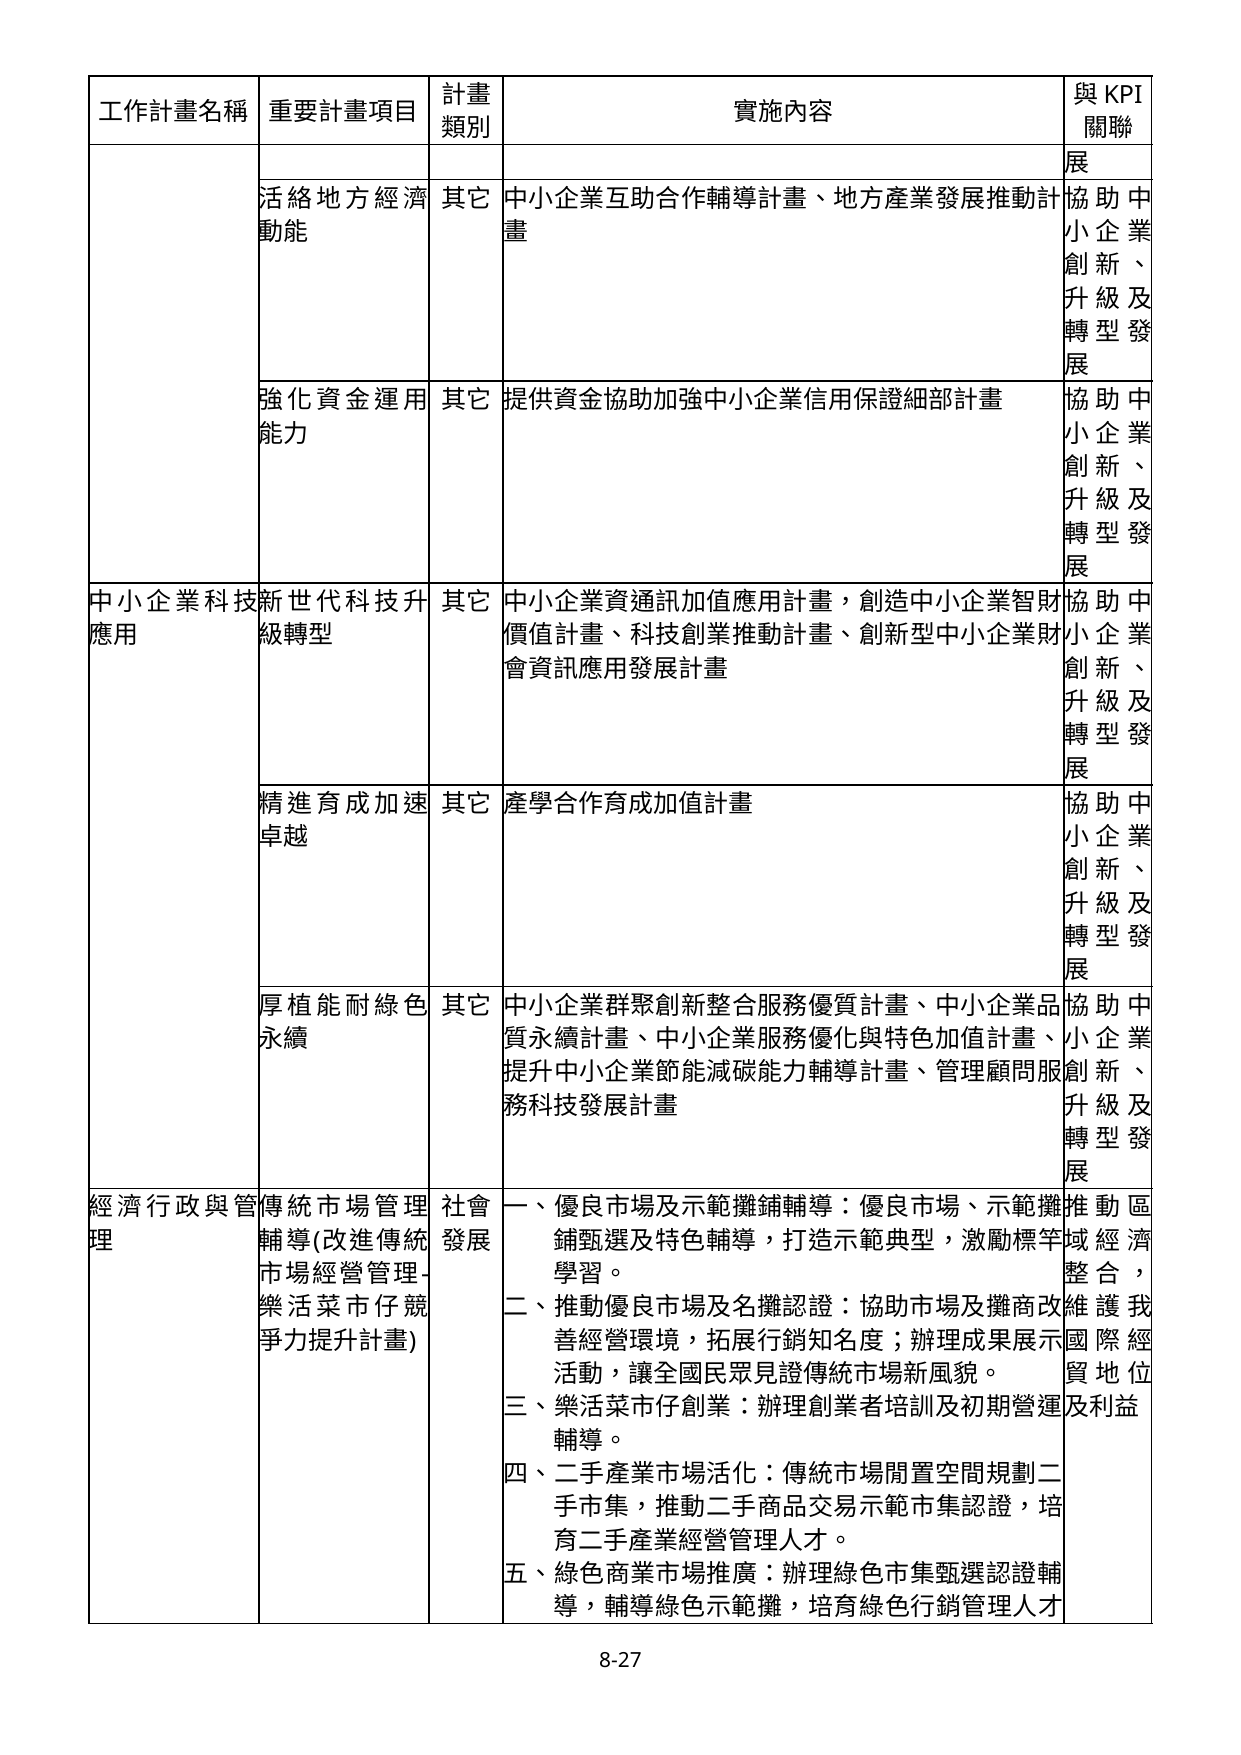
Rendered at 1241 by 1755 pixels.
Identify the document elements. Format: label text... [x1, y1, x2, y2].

table_cell 協助中小企業創新、升級及轉型發展 [1065, 180, 1151, 380]
table_cell [430, 145, 502, 178]
table_cell 傳統市場管理輔導(改進傳統市場經營管理-樂活菜市仔競爭力提升計畫) [260, 1189, 428, 1622]
table_cell 一、優良市場及示範攤鋪輔導：優良市場、示範攤鋪甄選及特色輔導，打造示範典型，激勵標竿學習。 二、推動優良市場及名攤認證：協助市場及攤商改善經營環境，拓展行銷知名度；辦理成果展示活動，讓全國民眾見證傳統市場新風貌。 三、樂活菜市仔創業：辦理創業者培訓及初期營運輔導。 四、二手產業市場活化：傳統市場閒置空間規劃二手市集，推動二手商品交易示範市集認證，培育二手產業經營管理人才。 五、綠色商業市場推廣：辦理綠色市集甄選認證輔導，輔導綠色示範攤，培育綠色行銷管理人才 [504, 1189, 1063, 1622]
table_cell 提供資金協助加強中小企業信用保證細部計畫 [504, 382, 1063, 582]
table_cell 經濟行政與管理 [90, 1189, 258, 1622]
table_cell 強化資金運用能力 [260, 382, 428, 582]
table_cell 社會發展 [430, 1189, 502, 1622]
table_cell 協助中小企業創新、升級及轉型發展 [1065, 786, 1151, 986]
table_cell 其它 [430, 180, 502, 380]
table_cell 產學合作育成加值計畫 [504, 786, 1063, 986]
table_cell 中小企業群聚創新整合服務優質計畫、中小企業品質永續計畫、中小企業服務優化與特色加值計畫、提升中小企業節能減碳能力輔導計畫、管理顧問服務科技發展計畫 [504, 987, 1063, 1187]
table_cell 協助中小企業創新、升級及轉型發展 [1065, 584, 1151, 784]
table_cell 推動區域經濟整合，維護我國際經貿地位及利益 [1065, 1189, 1151, 1622]
table_header 與KPI關聯 [1065, 77, 1151, 143]
table_cell 活絡地方經濟動能 [260, 180, 428, 380]
table_cell [504, 145, 1063, 178]
table_header 實施內容 [504, 77, 1063, 143]
table_cell 中小企業互助合作輔導計畫、地方產業發展推動計畫 [504, 180, 1063, 380]
table_header 計畫類別 [430, 77, 502, 143]
table_header 工作計畫名稱 [90, 77, 258, 143]
table_cell 精進育成加速卓越 [260, 786, 428, 986]
table_cell 其它 [430, 987, 502, 1187]
table_cell 其它 [430, 584, 502, 784]
table_cell 其它 [430, 382, 502, 582]
table_header 重要計畫項目 [260, 77, 428, 143]
table_cell 中小企業科技應用 [90, 584, 258, 1187]
table_cell 厚植能耐綠色永續 [260, 987, 428, 1187]
table_cell 展 [1065, 145, 1151, 178]
table_cell 其它 [430, 786, 502, 986]
table_cell [260, 145, 428, 178]
table_cell 協助中小企業創新、升級及轉型發展 [1065, 987, 1151, 1187]
table_cell 協助中小企業創新、升級及轉型發展 [1065, 382, 1151, 582]
table_cell 新世代科技升級轉型 [260, 584, 428, 784]
table_cell 中小企業資通訊加值應用計畫，創造中小企業智財價值計畫、科技創業推動計畫、創新型中小企業財會資訊應用發展計畫 [504, 584, 1063, 784]
table_cell [90, 145, 258, 582]
